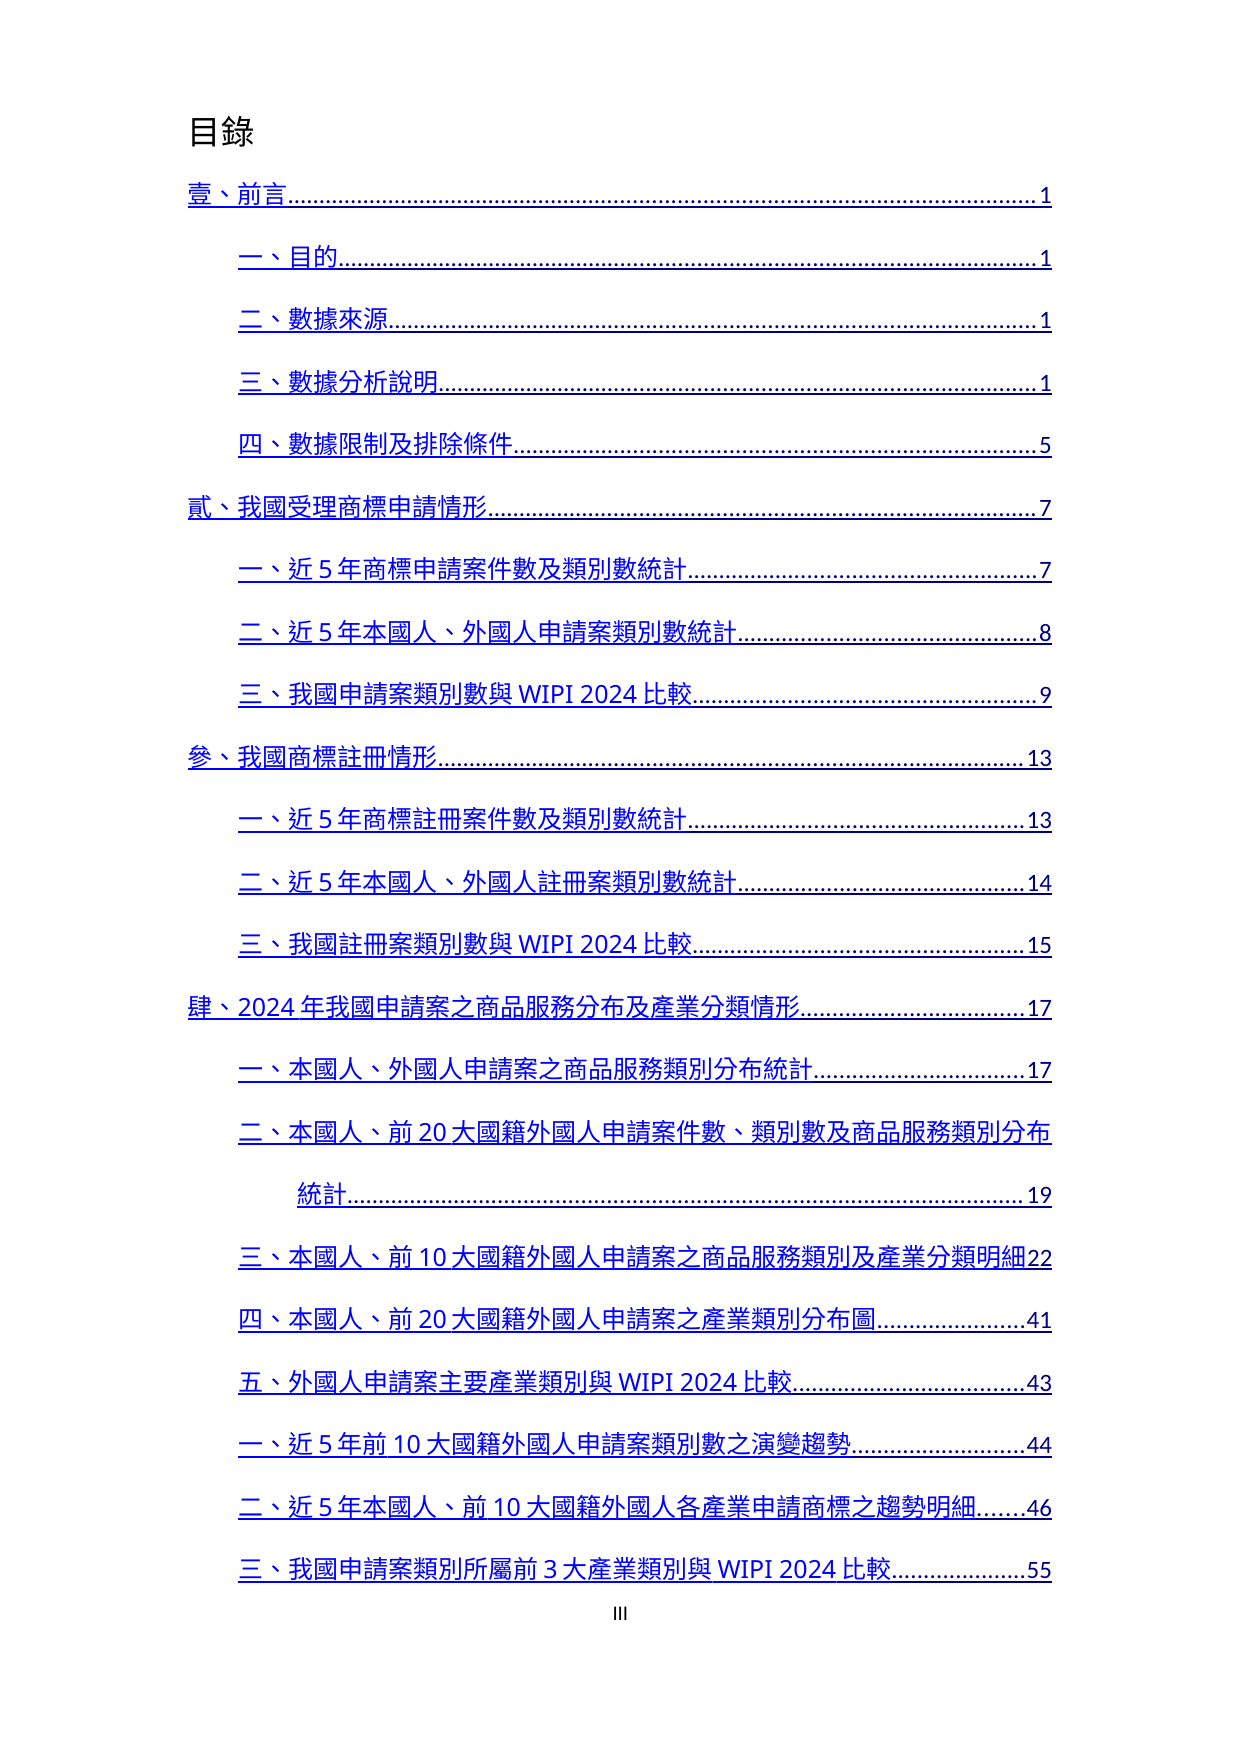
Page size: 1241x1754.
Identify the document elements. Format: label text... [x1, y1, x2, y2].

text 參、我國商標註冊情形 13 [187, 714, 1053, 776]
text 肆、2024年我國申請案之商品服務分布及產業分類情形 17 [187, 964, 1053, 1026]
text 五、外國人申請案主要產業類別與WIPI 2024比較 43 [238, 1339, 1053, 1401]
text 一、近5年商標註冊案件數及類別數統計 13 [238, 776, 1053, 839]
text 一、近5年商標申請案件數及類別數統計 7 [238, 526, 1053, 589]
text 二、近5年本國人、前10大國籍外國人各產業申請商標之趨勢明細 46 [238, 1464, 1053, 1526]
text 壹、前言 1 [187, 151, 1053, 214]
text 三、我國申請案類別數與WIPI 2024比較 9 [238, 651, 1053, 714]
text 三、我國註冊案類別數與WIPI 2024比較 15 [238, 901, 1053, 964]
text 一、本國人、外國人申請案之商品服務類別分布統計 17 [238, 1026, 1053, 1089]
text 四、數據限制及排除條件 5 [238, 401, 1053, 464]
text 目錄 [187, 89, 1053, 151]
text 二、數據來源 1 [238, 276, 1053, 339]
text 二、近5年本國人、外國人註冊案類別數統計 14 [238, 839, 1053, 901]
text 一、近5年前10大國籍外國人申請案類別數之演變趨勢 44 [238, 1401, 1053, 1464]
text 三、我國申請案類別所屬前3大產業類別與WIPI 2024比較 55 [238, 1526, 1053, 1589]
text 二、本國人、前20大國籍外國人申請案件數、類別數及商品服務類別分布統計 19 [238, 1089, 1053, 1214]
text 貳、我國受理商標申請情形 7 [187, 464, 1053, 526]
text 一、目的 1 [238, 214, 1053, 276]
text 三、數據分析說明 1 [238, 339, 1053, 401]
text 二、近5年本國人、外國人申請案類別數統計 8 [238, 589, 1053, 651]
text 三、本國人、前10大國籍外國人申請案之商品服務類別及產業分類明細 22 [238, 1214, 1053, 1276]
text 四、本國人、前20大國籍外國人申請案之產業類別分布圖 41 [238, 1276, 1053, 1339]
